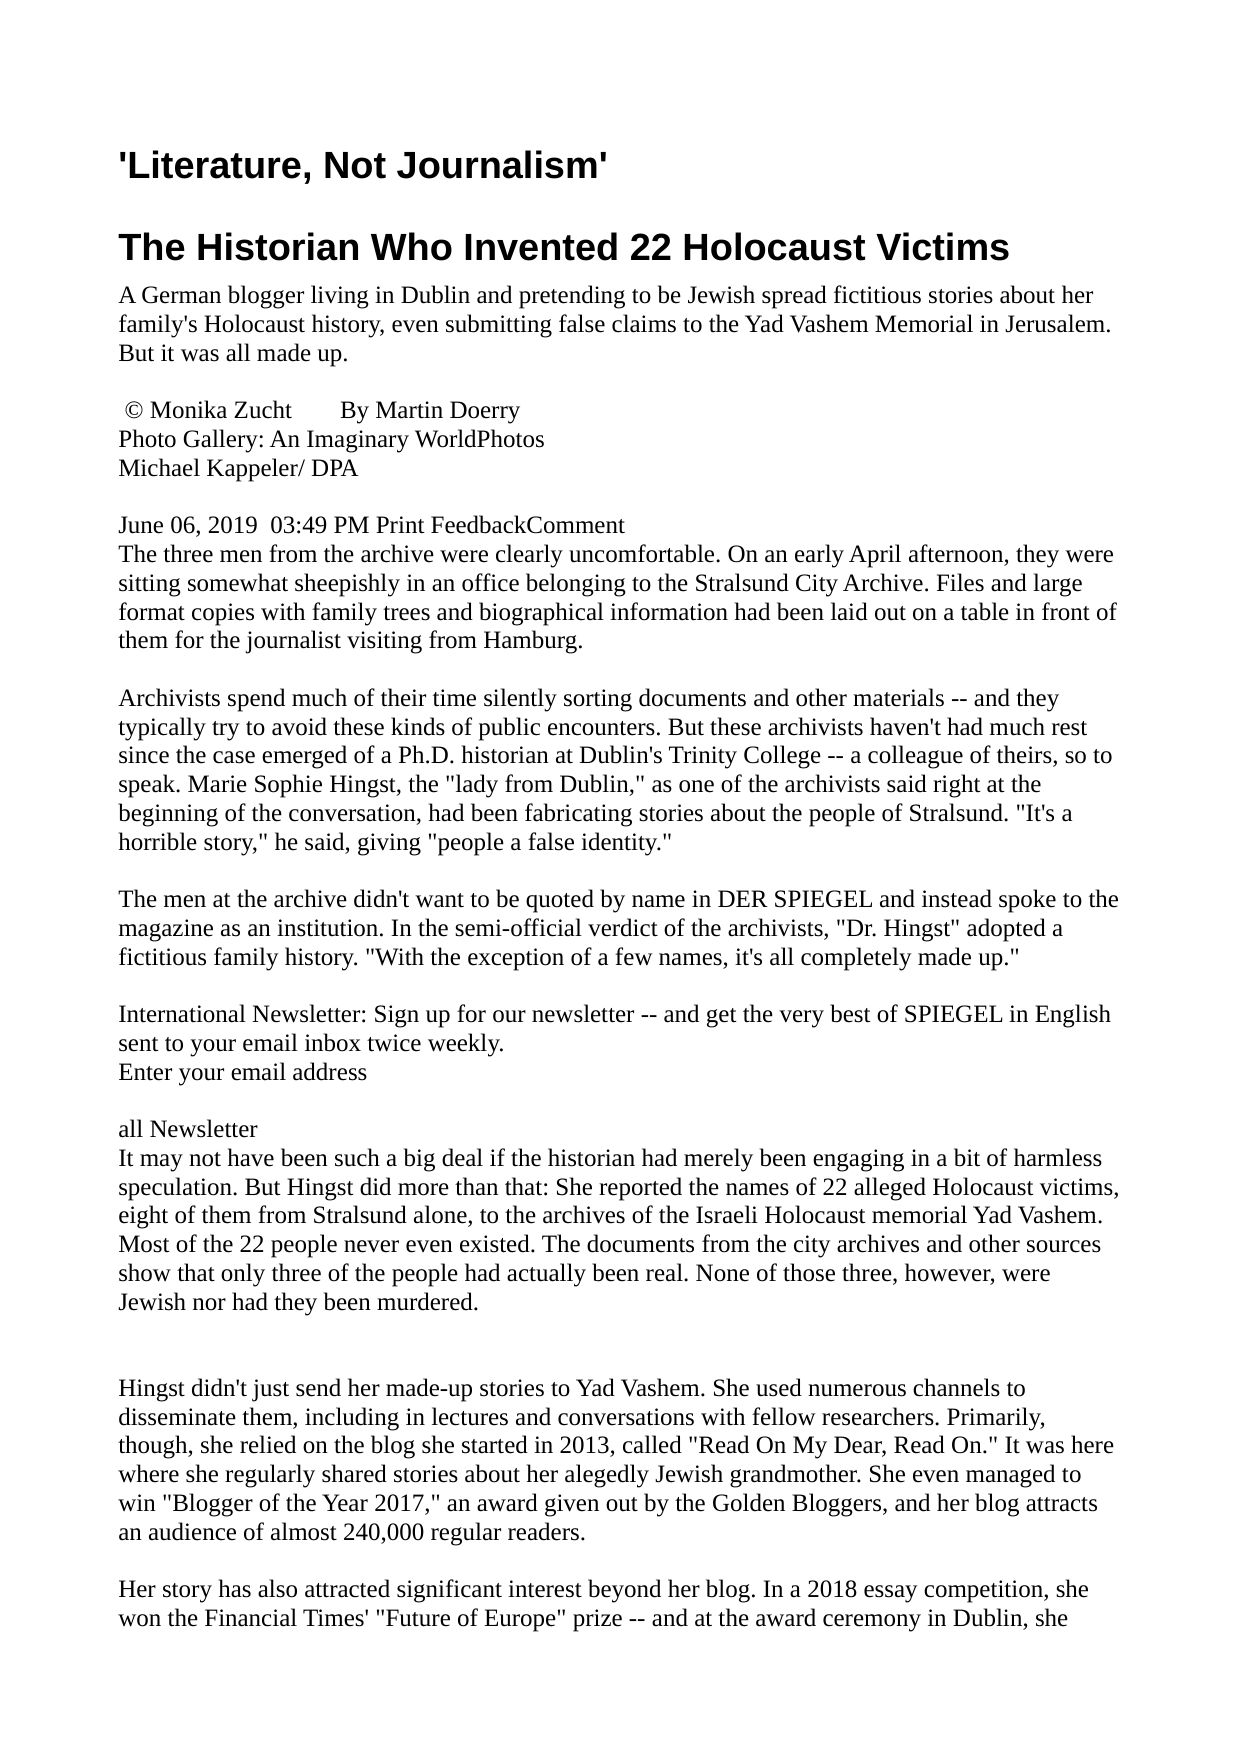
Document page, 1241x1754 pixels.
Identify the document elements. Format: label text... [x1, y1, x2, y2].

text A German blogger living in Dublin and pretending to be Jewish spread fictitious stories about her family's Holocaust history, even submitting false claims to the Yad Vashem Memorial in Jerusalem. But it was all made up. [118, 280, 1122, 367]
text It may not have been such a big deal if the historian had merely been engaging in a bit of harmless speculation. But Hingst did more than that: She reported the names of 22 alleged Holocaust victims, eight of them from Stralsund alone, to the archives of the Israeli Holocaust memorial Yad Vashem. Most of the 22 people never even existed. The documents from the city archives and other sources show that only three of the people had actually been real. None of those three, however, were Jewish nor had they been murdered. [118, 1143, 1122, 1315]
text Her story has also attracted significant interest beyond her blog. In a 2018 essay competition, she won the Financial Times' "Future of Europe" prize -- and at the award ceremony in Dublin, she [118, 1574, 1122, 1632]
text Hingst didn't just send her made-up stories to Yad Vashem. She used numerous channels to disseminate them, including in lectures and conversations with fellow researchers. Primarily, though, she relied on the blog she started in 2013, called "Read On My Dear, Read On." It was here where she regularly shared stories about her alegedly Jewish grandmother. She even managed to win "Blogger of the Year 2017," an award given out by the Golden Bloggers, and her blog attracts an audience of almost 240,000 regular readers. [118, 1373, 1122, 1545]
text © Monika Zucht By Martin Doerry [118, 395, 1122, 424]
text June 06, 2019 03:49 PM Print FeedbackComment [118, 510, 1122, 539]
text Michael Kappeler/ DPA [118, 453, 1122, 482]
text Photo Gallery: An Imaginary WorldPhotos [118, 424, 1122, 453]
text International Newsletter: Sign up for our newsletter -- and get the very best of SPIEGEL in English sent to your email inbox twice weekly. [118, 999, 1122, 1057]
text The three men from the archive were clearly uncomfortable. On an early April afternoon, they were sitting somewhat sheepishly in an office belonging to the Stralsund City Archive. Files and large format copies with family trees and biographical information had been laid out on a table in front of them for the journalist visiting from Hamburg. [118, 539, 1122, 654]
text The men at the archive didn't want to be quoted by name in DER SPIEGEL and instead spoke to the magazine as an institution. In the semi-official verdict of the archivists, "Dr. Hingst" adopted a fictitious family history. "With the exception of a few names, it's all completely made up." [118, 884, 1122, 970]
text Enter your email address [118, 1057, 1122, 1085]
subtitle 'Literature, Not Journalism' [118, 143, 1122, 187]
text all Newsletter [118, 1114, 1122, 1143]
subtitle The Historian Who Invented 22 Holocaust Victims [118, 224, 1122, 268]
text Archivists spend much of their time silently sorting documents and other materials -- and they typically try to avoid these kinds of public encounters. But these archivists haven't had much rest since the case emerged of a Ph.D. historian at Dublin's Trinity College -- a colleague of theirs, so to speak. Marie Sophie Hingst, the "lady from Dublin," as one of the archivists said right at the beginning of the conversation, had been fabricating stories about the people of Stralsund. "It's a horrible story," he said, giving "people a false identity." [118, 683, 1122, 855]
